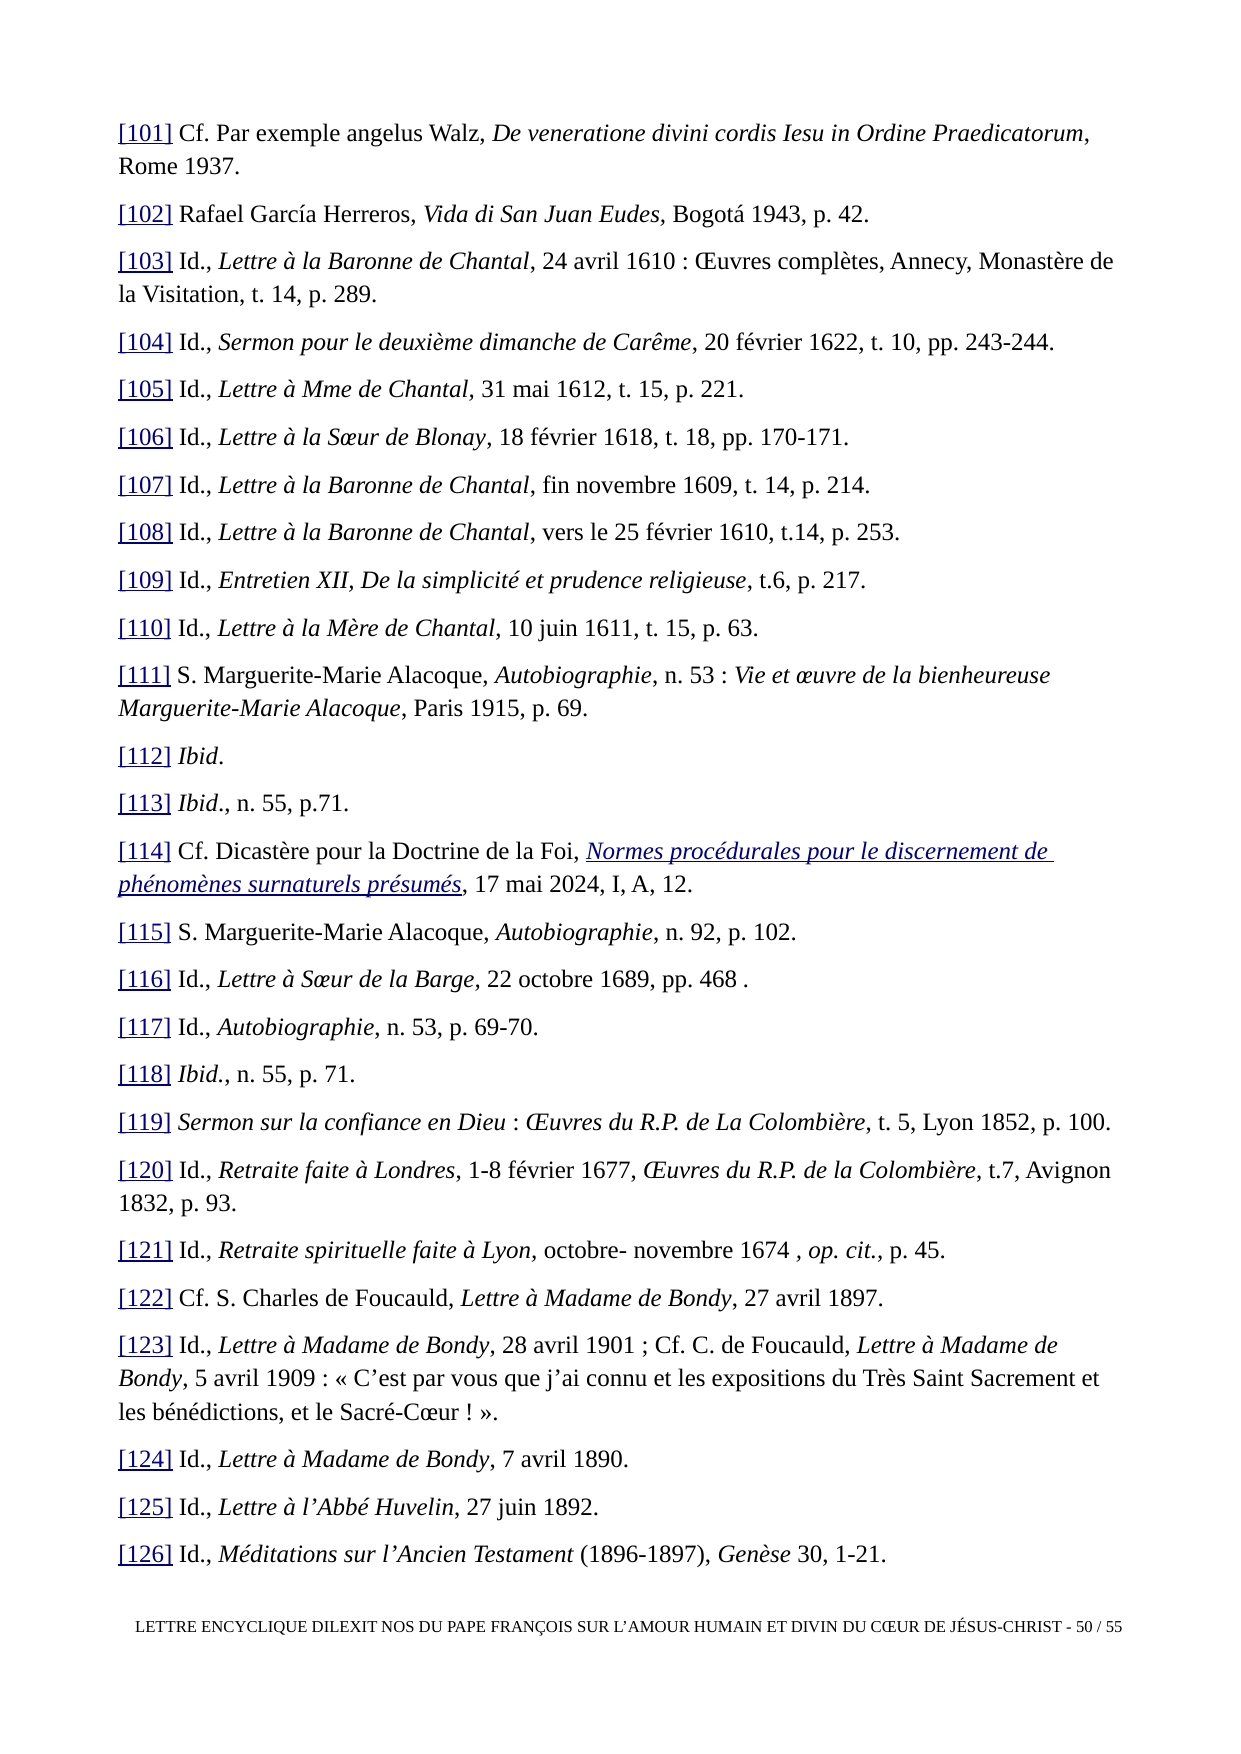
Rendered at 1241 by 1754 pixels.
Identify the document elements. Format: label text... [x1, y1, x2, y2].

text [112] Ibid. [118, 741, 1122, 769]
text [116] Id., Lettre à Sœur de la Barge, 22 octobre 1689, pp. 468 . [118, 964, 1122, 993]
text [120] Id., Retraite faite à Londres, 1-8 février 1677, Œuvres du R.P. de la Colombière, t.7, Avignon 1832, p. 93. [118, 1155, 1122, 1216]
text [123] Id., Lettre à Madame de Bondy, 28 avril 1901 ; Cf. C. de Foucauld, Lettre à Madame de Bondy, 5 avril 1909 : « C’est par vous que j’ai connu et les expositions du Très Saint Sacrement et les bénédictions, et le Sacré-Cœur ! ». [118, 1331, 1122, 1425]
text [113] Ibid., n. 55, p.71. [118, 788, 1122, 817]
text [115] S. Marguerite-Marie Alacoque, Autobiographie, n. 92, p. 102. [118, 917, 1122, 945]
text [103] Id., Lettre à la Baronne de Chantal, 24 avril 1610 : Œuvres complètes, Annecy, Monastère de la Visitation, t. 14, p. 289. [118, 246, 1122, 308]
text [105] Id., Lettre à Mme de Chantal, 31 mai 1612, t. 15, p. 221. [118, 374, 1122, 403]
text [114] Cf. Dicastère pour la Doctrine de la Foi, Normes procédurales pour le discernement de phénomènes surnaturels présumés, 17 mai 2024, I, A, 12. [118, 836, 1122, 898]
text [104] Id., Sermon pour le deuxième dimanche de Carême, 20 février 1622, t. 10, pp. 243-244. [118, 327, 1122, 356]
text [108] Id., Lettre à la Baronne de Chantal, vers le 25 février 1610, t.14, p. 253. [118, 517, 1122, 546]
text [101] Cf. Par exemple angelus Walz, De veneratione divini cordis Iesu in Ordine Praedicatorum, Rome 1937. [118, 118, 1122, 180]
text [111] S. Marguerite-Marie Alacoque, Autobiographie, n. 53 : Vie et œuvre de la bienheureuse Marguerite-Marie Alacoque, Paris 1915, p. 69. [118, 660, 1122, 722]
text [118] Ibid., n. 55, p. 71. [118, 1059, 1122, 1088]
text [124] Id., Lettre à Madame de Bondy, 7 avril 1890. [118, 1444, 1122, 1473]
text [121] Id., Retraite spirituelle faite à Lyon, octobre- novembre 1674 , op. cit., p. 45. [118, 1235, 1122, 1264]
text [119] Sermon sur la confiance en Dieu : Œuvres du R.P. de La Colombière, t. 5, Lyon 1852, p. 100. [118, 1107, 1122, 1136]
text [109] Id., Entretien XII, De la simplicité et prudence religieuse, t.6, p. 217. [118, 565, 1122, 594]
text [117] Id., Autobiographie, n. 53, p. 69-70. [118, 1012, 1122, 1041]
text [107] Id., Lettre à la Baronne de Chantal, fin novembre 1609, t. 14, p. 214. [118, 470, 1122, 498]
text [102] Rafael García Herreros, Vida di San Juan Eudes, Bogotá 1943, p. 42. [118, 199, 1122, 227]
text [110] Id., Lettre à la Mère de Chantal, 10 juin 1611, t. 15, p. 63. [118, 613, 1122, 641]
text [122] Cf. S. Charles de Foucauld, Lettre à Madame de Bondy, 27 avril 1897. [118, 1283, 1122, 1312]
text [126] Id., Méditations sur l’Ancien Testament (1896-1897), Genèse 30, 1-21. [118, 1539, 1122, 1568]
text [125] Id., Lettre à l’Abbé Huvelin, 27 juin 1892. [118, 1492, 1122, 1521]
text [106] Id., Lettre à la Sœur de Blonay, 18 février 1618, t. 18, pp. 170-171. [118, 422, 1122, 451]
